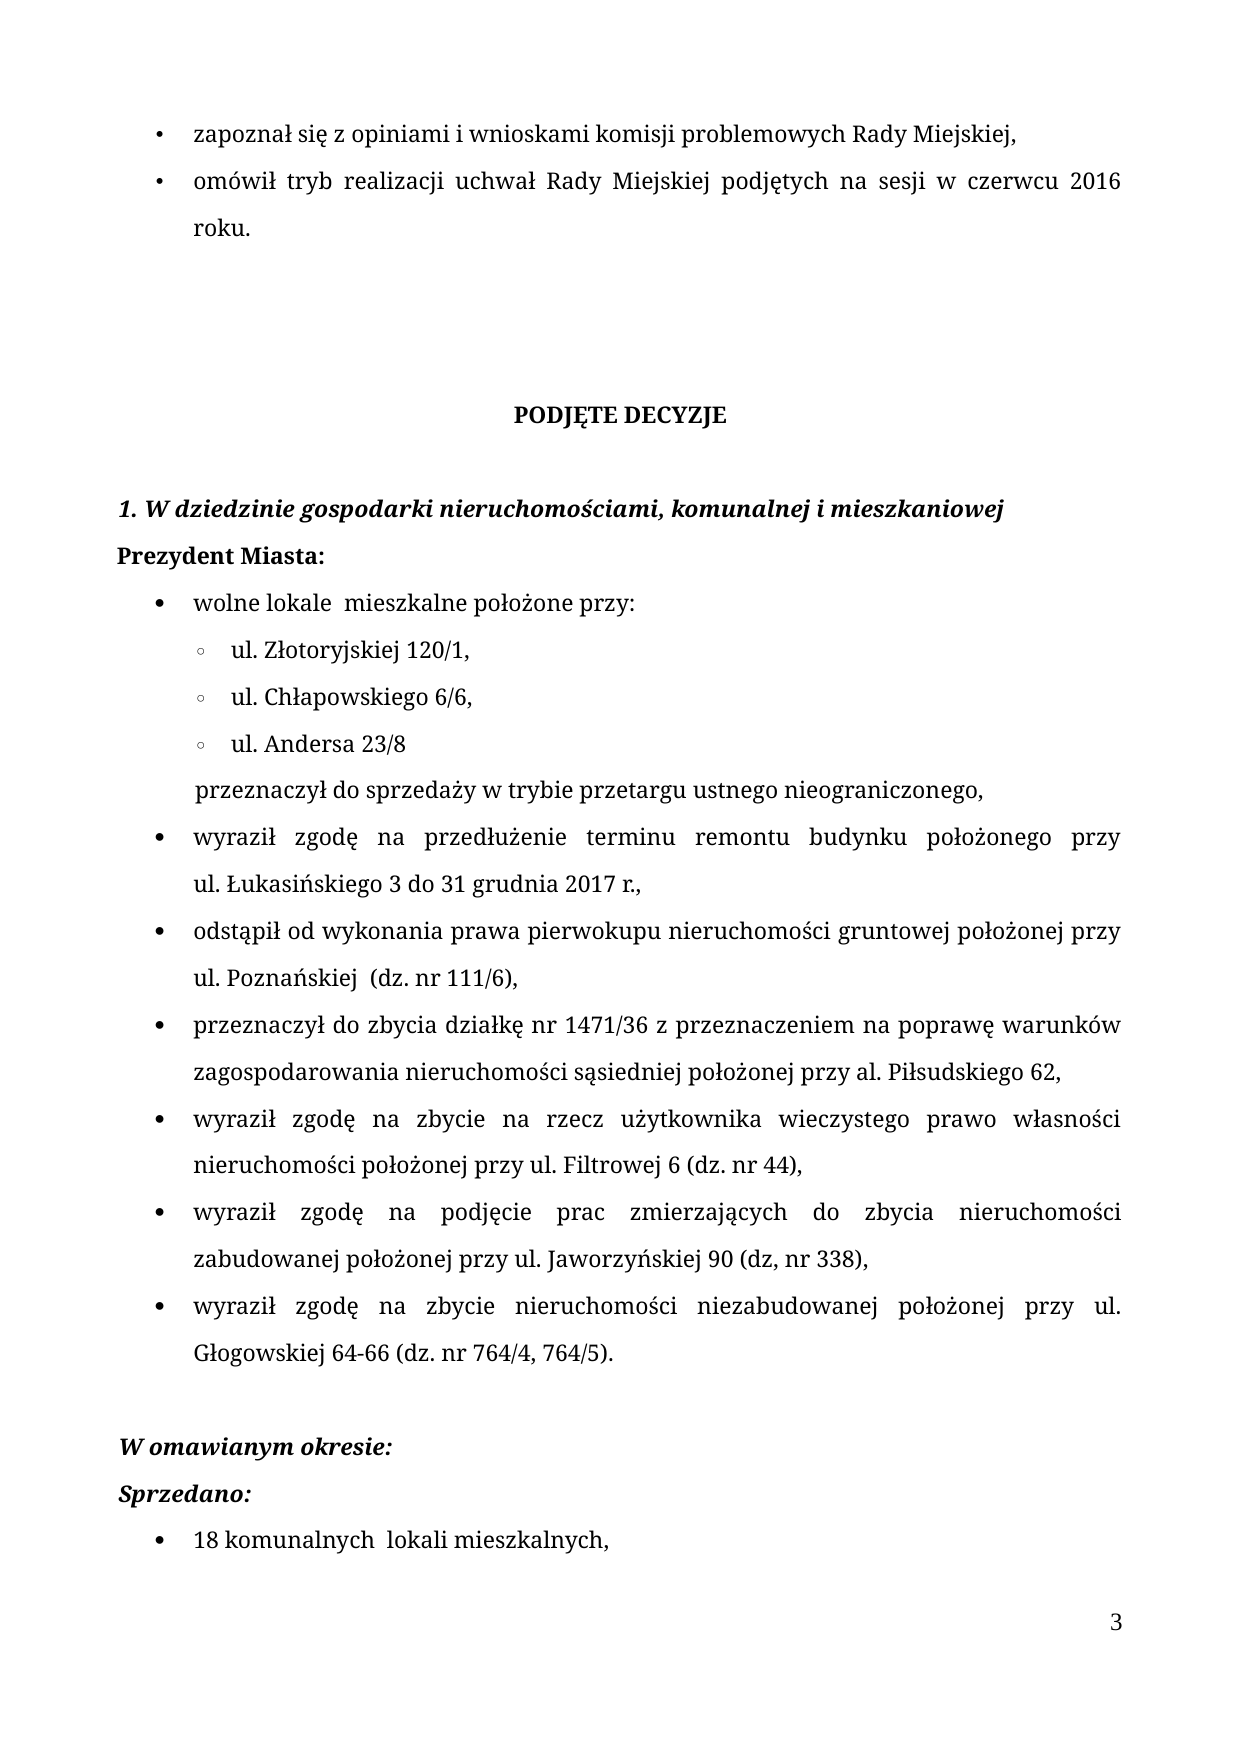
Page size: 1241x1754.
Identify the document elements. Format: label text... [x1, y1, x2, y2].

list zapoznał się z opiniami i wnioskami komisji problemowych Rady Miejskiej, [156, 118, 1122, 149]
list ul. Andersa 23/8 [193, 727, 1122, 759]
list wyraził zgodę na przedłużenie terminu remontu budynku położonego przy ul. Łukasińskiego 3 do 31 grudnia 2017 r., [156, 821, 1122, 899]
text przeznaczył do sprzedaży w trybie przetargu ustnego nieograniczonego, [195, 774, 1122, 806]
list ul. Złotoryjskiej 120/1, [193, 634, 1122, 665]
text 1. W dziedzinie gospodarki nieruchomościami, komunalnej i mieszkaniowej [83, 493, 1122, 524]
text Sprzedano: [81, 1477, 1122, 1509]
list omówił tryb realizacji uchwał Rady Miejskiej podjętych na sesji w czerwcu 2016 roku. [156, 165, 1122, 243]
list 18 komunalnych lokali mieszkalnych, [156, 1524, 1122, 1556]
list odstąpił od wykonania prawa pierwokupu nieruchomości gruntowej położonej przy ul. Poznańskiej (dz. nr 111/6), [156, 915, 1122, 993]
text W omawianym okresie: [81, 1431, 1122, 1462]
list wyraził zgodę na zbycie na rzecz użytkownika wieczystego prawo własności nieruchomości położonej przy ul. Filtrowej 6 (dz. nr 44), [156, 1102, 1122, 1181]
list wyraził zgodę na podjęcie prac zmierzających do zbycia nieruchomości zabudowanej położonej przy ul. Jaworzyńskiej 90 (dz, nr 338), [156, 1196, 1122, 1274]
list ul. Chłapowskiego 6/6, [193, 681, 1122, 712]
list wolne lokale mieszkalne położone przy: [156, 587, 1122, 618]
subtitle PODJĘTE DECYZJE [118, 399, 1122, 431]
list przeznaczył do zbycia działkę nr 1471/36 z przeznaczeniem na poprawę warunków zagospodarowania nieruchomości sąsiedniej położonej przy al. Piłsudskiego 62, [156, 1009, 1122, 1087]
list wyraził zgodę na zbycie nieruchomości niezabudowanej położonej przy ul. Głogowskiej 64-66 (dz. nr 764/4, 764/5). [156, 1290, 1122, 1368]
text Prezydent Miasta: [81, 540, 1122, 571]
